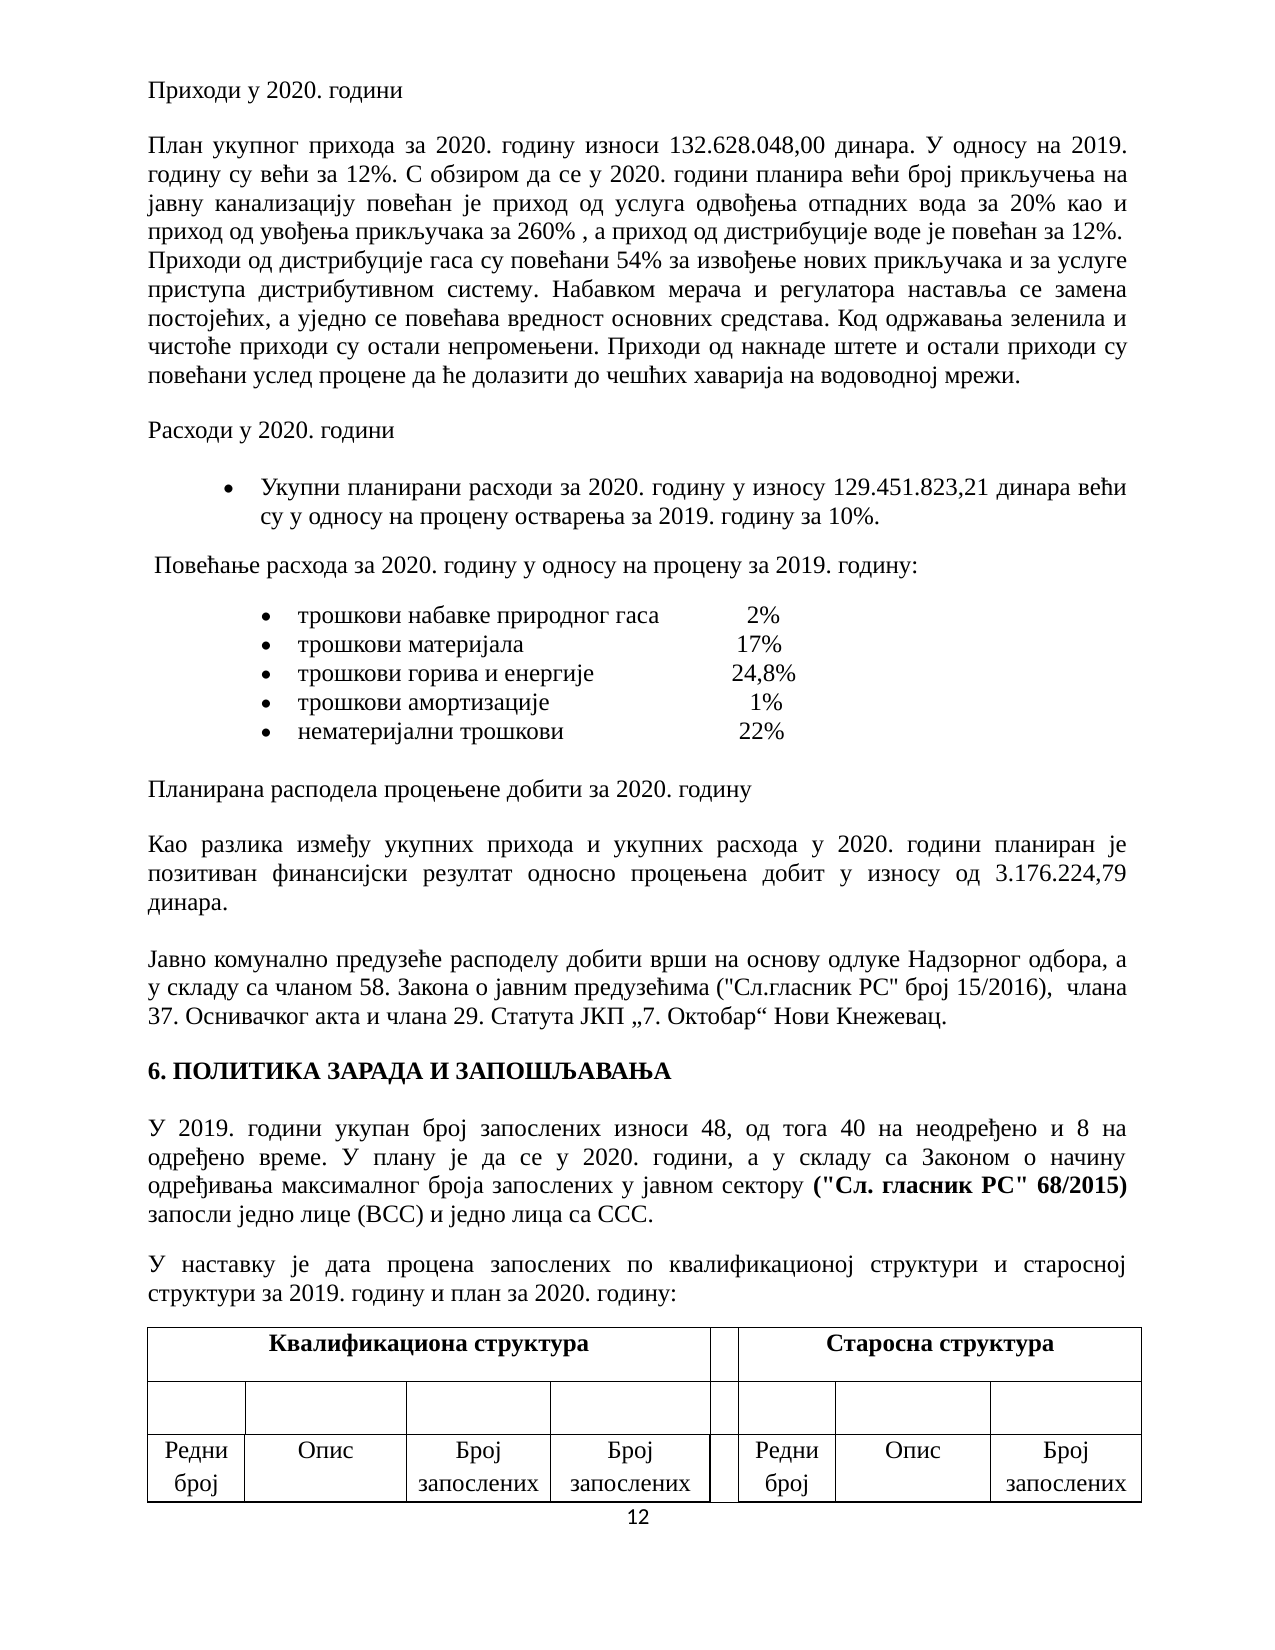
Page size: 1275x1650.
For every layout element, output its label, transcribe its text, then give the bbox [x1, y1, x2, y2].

table_cell Опис [245, 1435, 406, 1501]
table_cell [711, 1382, 738, 1434]
table_cell [991, 1382, 1141, 1434]
table_cell Број запослених [407, 1435, 550, 1501]
text Планирана расподела процењене добити за 2020. годину [148, 774, 1127, 803]
list трошкови материјала 17% [260, 629, 1127, 658]
text План укупног прихода за 2020. годину износи 132.628.048,00 динара. У односу на 2019. годину су већи за 12%. С обзиром да се у 2020. години планира већи број прикључења на јавну канализацију повећан је приход од услуга одвођења отпадних вода за 20% као и приход од увођења прикључака за 260% , а приход од дистрибуције воде је повећан за 12%. [148, 130, 1127, 245]
list нематеријални трошкови 22% [260, 716, 1127, 746]
text Расходи у 2020. години [148, 415, 1127, 444]
table_cell [739, 1382, 835, 1434]
table_cell Редни број [739, 1435, 835, 1501]
table_header Квалификациона структура [148, 1328, 710, 1381]
table_cell Опис [836, 1435, 990, 1501]
text У наставку је дата процена запослених по квалификационој структури и старосној структури за 2019. годину и план за 2020. годину: [148, 1249, 1127, 1306]
table_cell [711, 1435, 738, 1501]
table_cell Редни број [148, 1435, 244, 1501]
list Укупни планирани расходи за 2020. годину у износу 129.451.823,21 динара већи су у односу на процену остварења за 2019. годину за 10%. [223, 472, 1127, 530]
text 6. ПОЛИТИКА ЗАРАДА И ЗАПОШЉАВАЊА [148, 1056, 1127, 1085]
list трошкови амортизације 1% [260, 687, 1127, 716]
text Приходи од дистрибуције гаса су повећани 54% за извођење нових прикључака и за услуге приступа дистрибутивном систему. Набавком мерача и регулатора наставља се замена постојећих, а уједно се повећава вредност основних средстава. Код одржавања зеленила и чистоће приходи су остали непромењени. Приходи од накнаде штете и остали приходи су повећани услед процене да ће долазити до чешћих хаварија на водоводној мрежи. [148, 245, 1127, 389]
table_cell [148, 1382, 245, 1434]
list трошкови горива и енергије 24,8% [260, 658, 1127, 687]
text У 2019. години укупан број запослених износи 48, од тога 40 на неодређено и 8 на одређено време. У плану је да се у 2020. години, а у складу са Законом о начину одређивања максималног броја запослених у јавном сектору ("Сл. гласник РС" 68/2015) запосли једно лице (ВСС) и једно лица са ССС. [148, 1113, 1127, 1228]
table_cell [407, 1382, 550, 1434]
table_cell [551, 1382, 710, 1434]
list трошкови набавке природног гаса 2% [260, 600, 1127, 629]
text Повећање расхода за 2020. годину у односу на процену за 2019. годину: [148, 551, 1127, 579]
text Приходи у 2020. години [148, 75, 1127, 104]
table_cell [836, 1382, 990, 1434]
text Јавно комунално предузеће расподелу добити врши на основу одлуке Надзорног одбора, а у складу са чланом 58. Закона о јавним предузећима (''Сл.гласник РС'' број 15/2016), члана 37. Оснивачког акта и члана 29. Статута ЈКП „7. Октобар“ Нови Кнежевац. [148, 944, 1127, 1030]
table_header [711, 1328, 738, 1381]
table_cell [246, 1382, 406, 1434]
text Као разлика између укупних прихода и укупних расхода у 2020. години планиран је позитиван финансијски резултат односно процењена добит у износу од 3.176.224,79 динара. [148, 829, 1127, 916]
table_cell Број запослених [991, 1435, 1141, 1501]
table_cell Број запослених [551, 1435, 709, 1501]
table_header Старосна структура [739, 1328, 1141, 1381]
